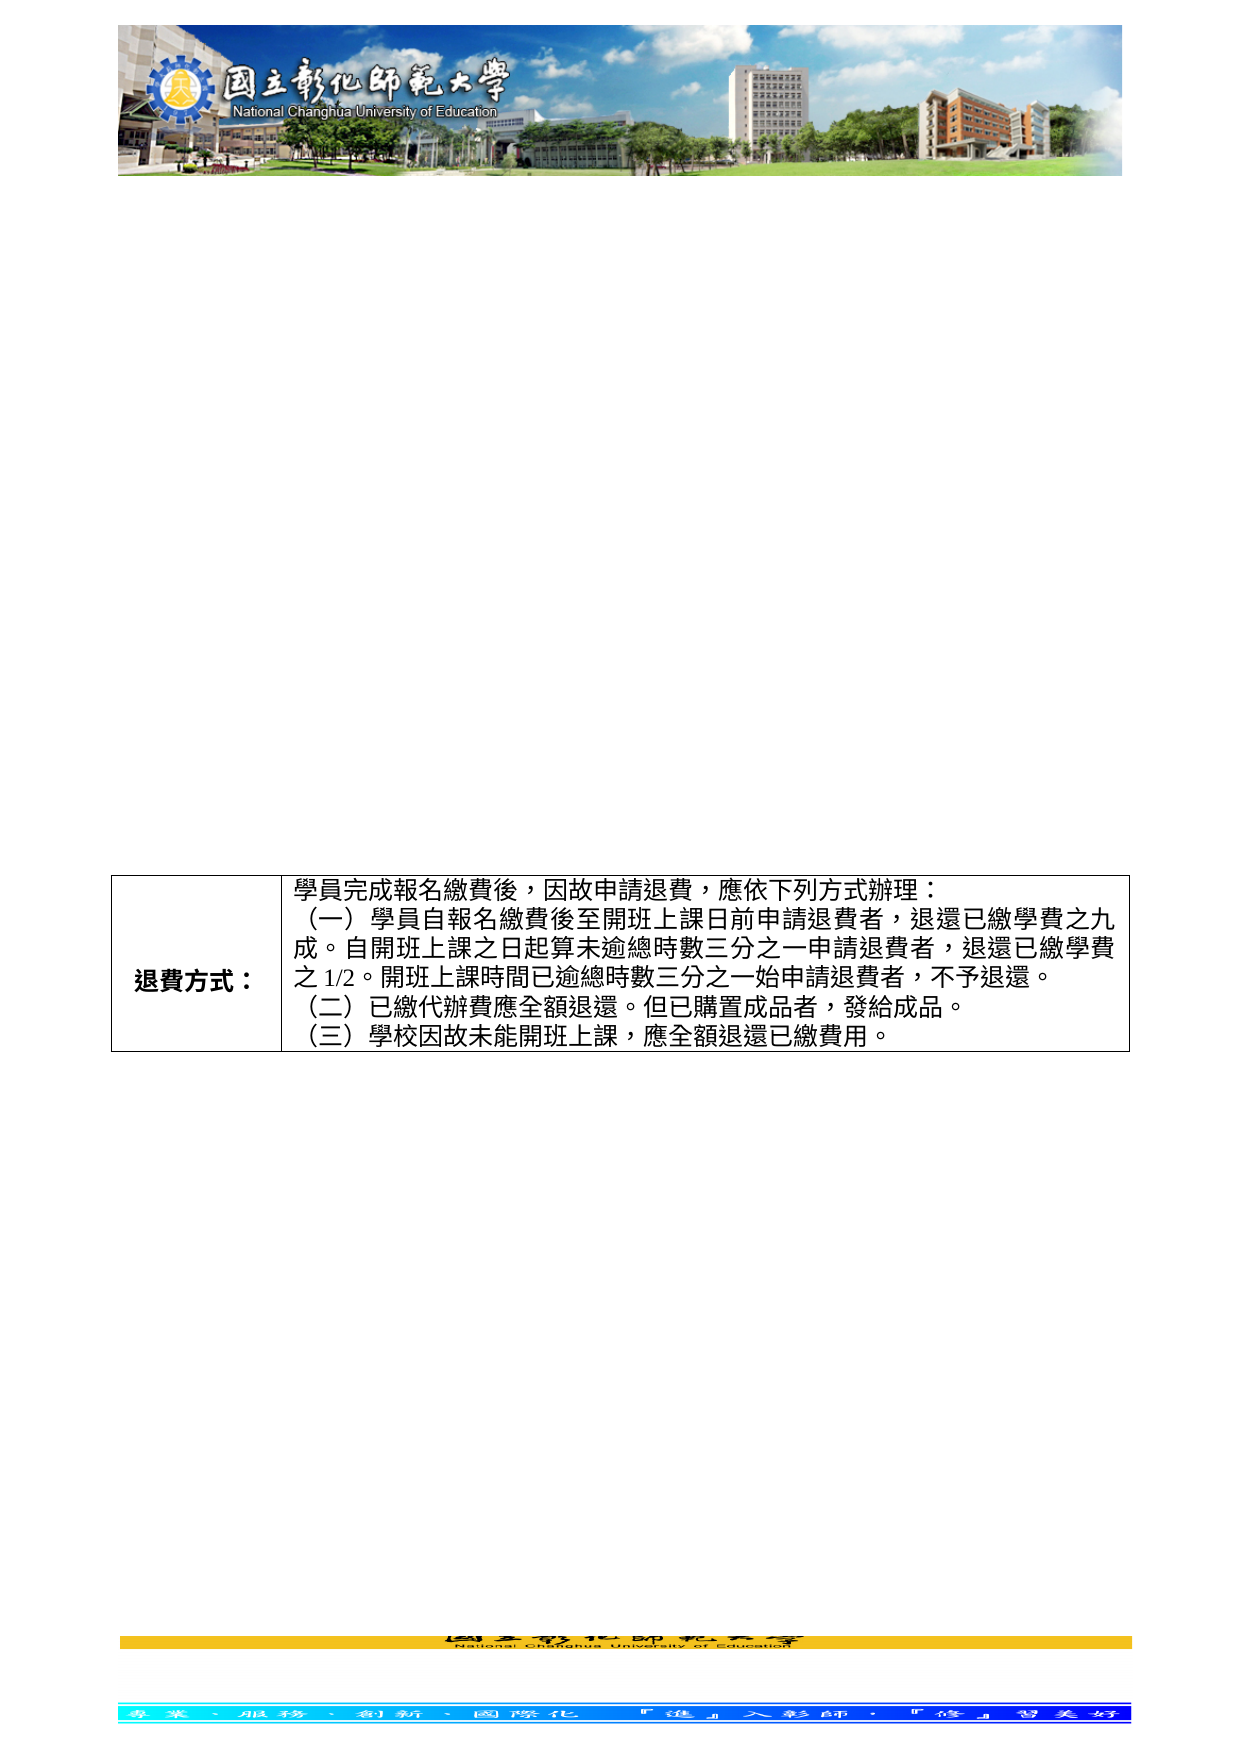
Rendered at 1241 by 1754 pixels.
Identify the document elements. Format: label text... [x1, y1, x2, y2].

table_cell 學員完成報名繳費後，因故申請退費，應依下列方式辦理： （一）學員自報名繳費後至開班上課日前申請退費者，退還已繳學費之九成。自開班上課之日起算未逾總時數三分之一申請退費者，退還已繳學費之1/2。開班上課時間已逾總時數三分之一始申請退費者，不予退還。 （二）已繳代辦費應全額退還。但已購置成品者，發給成品。 （三）學校因故未能開班上課，應全額退還已繳費用。 [282, 876, 1129, 1051]
table_cell 退費方式： [112, 876, 281, 1051]
